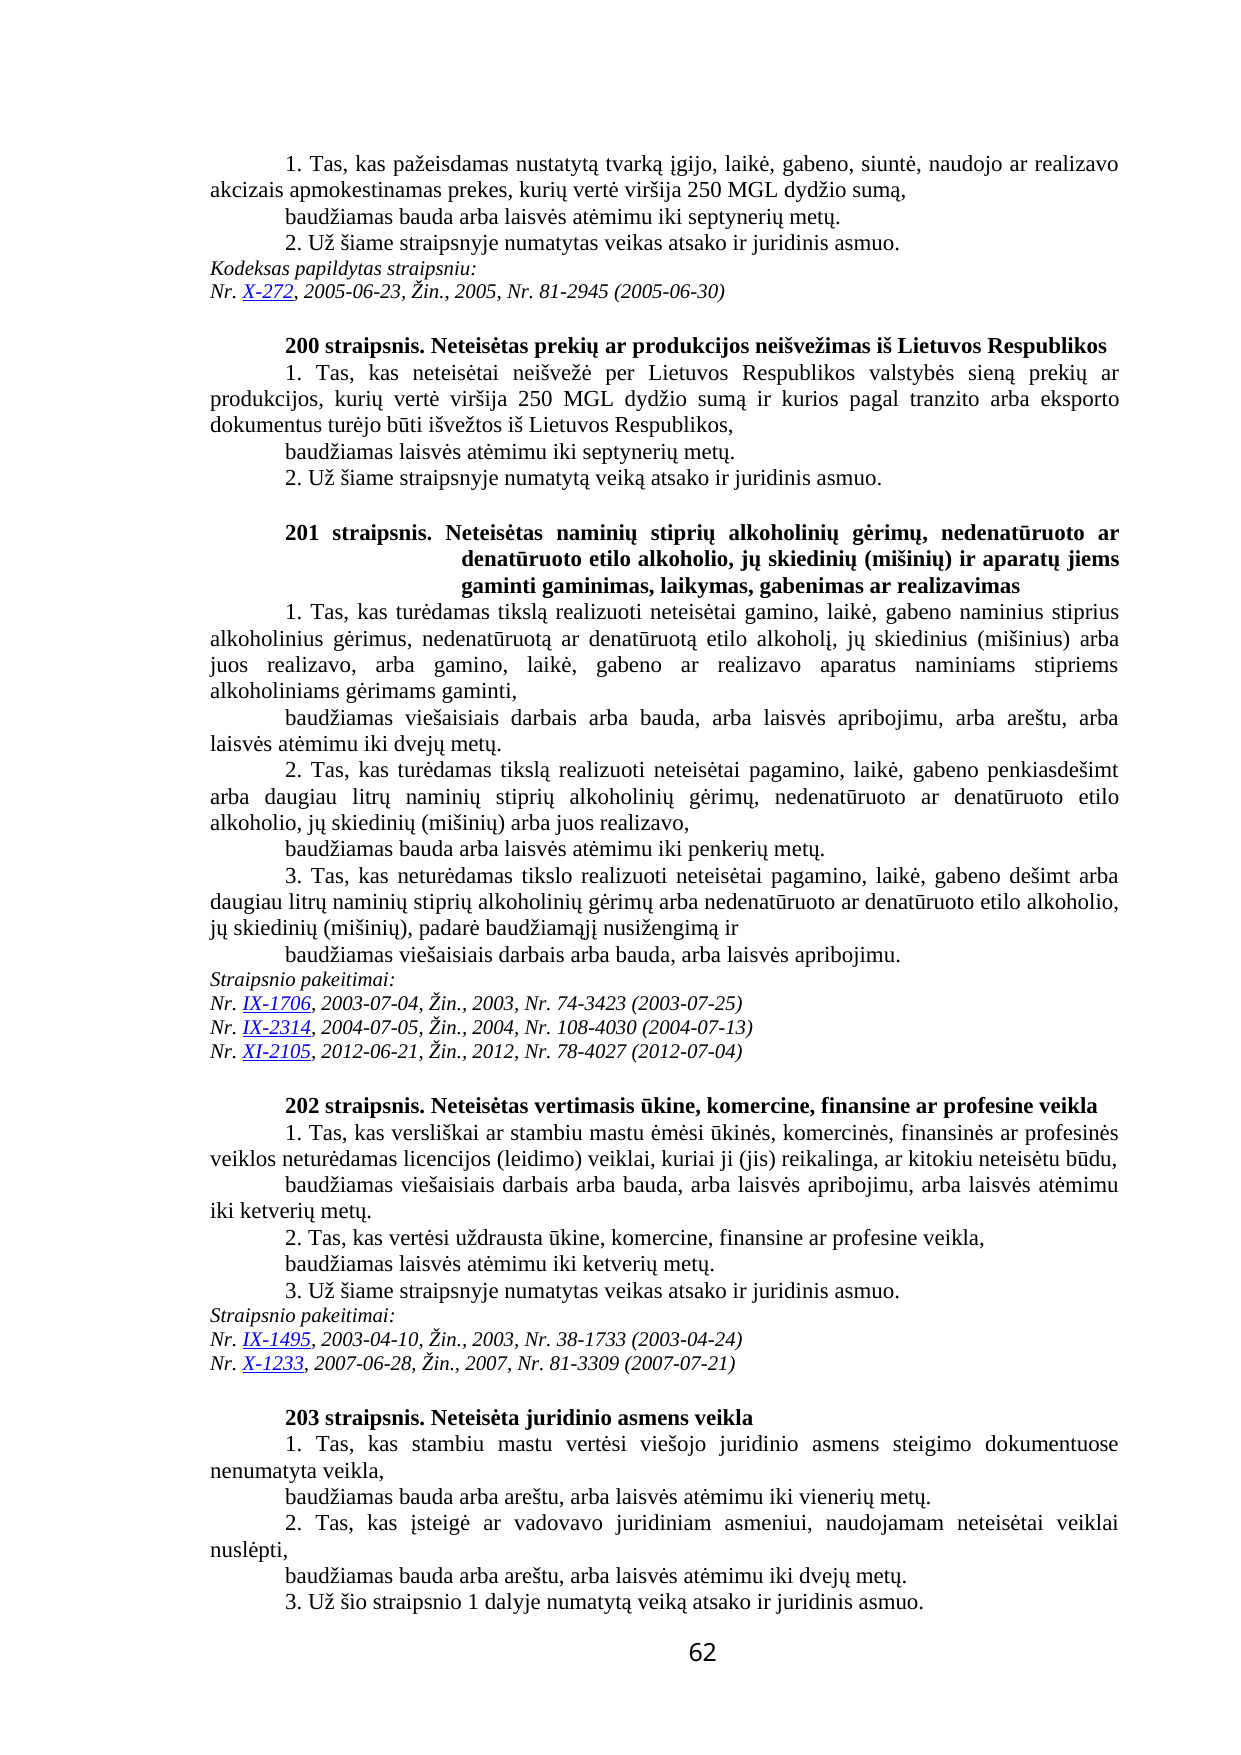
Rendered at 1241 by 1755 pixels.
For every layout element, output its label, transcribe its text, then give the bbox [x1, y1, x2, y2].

text 203 straipsnis. Neteisėta juridinio asmens veikla [210, 1404, 1120, 1430]
text 200 straipsnis. Neteisėtas prekių ar produkcijos neišvežimas iš Lietuvos Respublikos [285, 332, 1120, 359]
text 3. Už šio straipsnio 1 dalyje numatytą veiką atsako ir juridinis asmuo. [210, 1588, 1120, 1615]
text Straipsnio pakeitimai: [210, 967, 1120, 991]
text baudžiamas bauda arba laisvės atėmimu iki septynerių metų. [210, 203, 1120, 229]
text 201 straipsnis. Neteisėtas naminių stiprių alkoholinių gėrimų, nedenatūruoto ar denatūruoto etilo alkoholio, jų skiedinių (mišinių) ir aparatų jiems gaminti gaminimas, laikymas, gabenimas ar realizavimas [285, 519, 1120, 598]
text 1. Tas, kas stambiu mastu vertėsi viešojo juridinio asmens steigimo dokumentuose nenumatyta veikla, [210, 1430, 1120, 1483]
text 1. Tas, kas neteisėtai neišvežė per Lietuvos Respublikos valstybės sieną prekių ar produkcijos, kurių vertė viršija 250 MGL dydžio sumą ir kurios pagal tranzito arba eksporto dokumentus turėjo būti išvežtos iš Lietuvos Respublikos, [210, 359, 1120, 438]
text 2. Tas, kas turėdamas tikslą realizuoti neteisėtai pagamino, laikė, gabeno penkiasdešimt arba daugiau litrų naminių stiprių alkoholinių gėrimų, nedenatūruoto ar denatūruoto etilo alkoholio, jų skiedinių (mišinių) arba juos realizavo, [210, 756, 1120, 835]
text Straipsnio pakeitimai: [210, 1303, 1120, 1327]
text 1. Tas, kas versliškai ar stambiu mastu ėmėsi ūkinės, komercinės, finansinės ar profesinės veiklos neturėdamas licencijos (leidimo) veiklai, kuriai ji (jis) reikalinga, ar kitokiu neteisėtu būdu, [210, 1118, 1120, 1171]
text Nr. X-1233, 2007-06-28, Žin., 2007, Nr. 81-3309 (2007-07-21) [210, 1351, 1120, 1375]
text 2. Už šiame straipsnyje numatytą veiką atsako ir juridinis asmuo. [210, 464, 1120, 490]
text baudžiamas viešaisiais darbais arba bauda, arba laisvės apribojimu. [210, 941, 1120, 967]
text Nr. XI-2105, 2012-06-21, Žin., 2012, Nr. 78-4027 (2012-07-04) [210, 1039, 1120, 1063]
text Kodeksas papildytas straipsniu: [210, 255, 1120, 279]
text 3. Už šiame straipsnyje numatytas veikas atsako ir juridinis asmuo. [210, 1277, 1120, 1303]
text Nr. IX-2314, 2004-07-05, Žin., 2004, Nr. 108-4030 (2004-07-13) [210, 1015, 1120, 1039]
text 1. Tas, kas pažeisdamas nustatytą tvarką įgijo, laikė, gabeno, siuntė, naudojo ar realizavo akcizais apmokestinamas prekes, kurių vertė viršija 250 MGL dydžio sumą, [210, 150, 1120, 203]
text 2. Tas, kas vertėsi uždrausta ūkine, komercine, finansine ar profesine veikla, [210, 1224, 1120, 1250]
text baudžiamas viešaisiais darbais arba bauda, arba laisvės apribojimu, arba areštu, arba laisvės atėmimu iki dvejų metų. [210, 704, 1120, 756]
text 2. Tas, kas įsteigė ar vadovavo juridiniam asmeniui, naudojamam neteisėtai veiklai nuslėpti, [210, 1509, 1120, 1562]
text 2. Už šiame straipsnyje numatytas veikas atsako ir juridinis asmuo. [210, 229, 1120, 255]
text baudžiamas bauda arba areštu, arba laisvės atėmimu iki dvejų metų. [210, 1562, 1120, 1588]
text baudžiamas laisvės atėmimu iki septynerių metų. [210, 438, 1120, 464]
text baudžiamas viešaisiais darbais arba bauda, arba laisvės apribojimu, arba laisvės atėmimu iki ketverių metų. [210, 1171, 1120, 1224]
text baudžiamas laisvės atėmimu iki ketverių metų. [210, 1250, 1120, 1277]
text 1. Tas, kas turėdamas tikslą realizuoti neteisėtai gamino, laikė, gabeno naminius stiprius alkoholinius gėrimus, nedenatūruotą ar denatūruotą etilo alkoholį, jų skiedinius (mišinius) arba juos realizavo, arba gamino, laikė, gabeno ar realizavo aparatus naminiams stipriems alkoholiniams gėrimams gaminti, [210, 598, 1120, 704]
text Nr. IX-1706, 2003-07-04, Žin., 2003, Nr. 74-3423 (2003-07-25) [210, 991, 1120, 1015]
text 202 straipsnis. Neteisėtas vertimasis ūkine, komercine, finansine ar profesine veikla [285, 1092, 1120, 1118]
text Nr. X-272, 2005-06-23, Žin., 2005, Nr. 81-2945 (2005-06-30) [210, 279, 1120, 303]
text 3. Tas, kas neturėdamas tikslo realizuoti neteisėtai pagamino, laikė, gabeno dešimt arba daugiau litrų naminių stiprių alkoholinių gėrimų arba nedenatūruoto ar denatūruoto etilo alkoholio, jų skiedinių (mišinių), padarė baudžiamąjį nusižengimą ir [210, 862, 1120, 941]
text baudžiamas bauda arba areštu, arba laisvės atėmimu iki vienerių metų. [210, 1483, 1120, 1509]
text Nr. IX-1495, 2003-04-10, Žin., 2003, Nr. 38-1733 (2003-04-24) [210, 1327, 1120, 1351]
text baudžiamas bauda arba laisvės atėmimu iki penkerių metų. [210, 835, 1120, 862]
